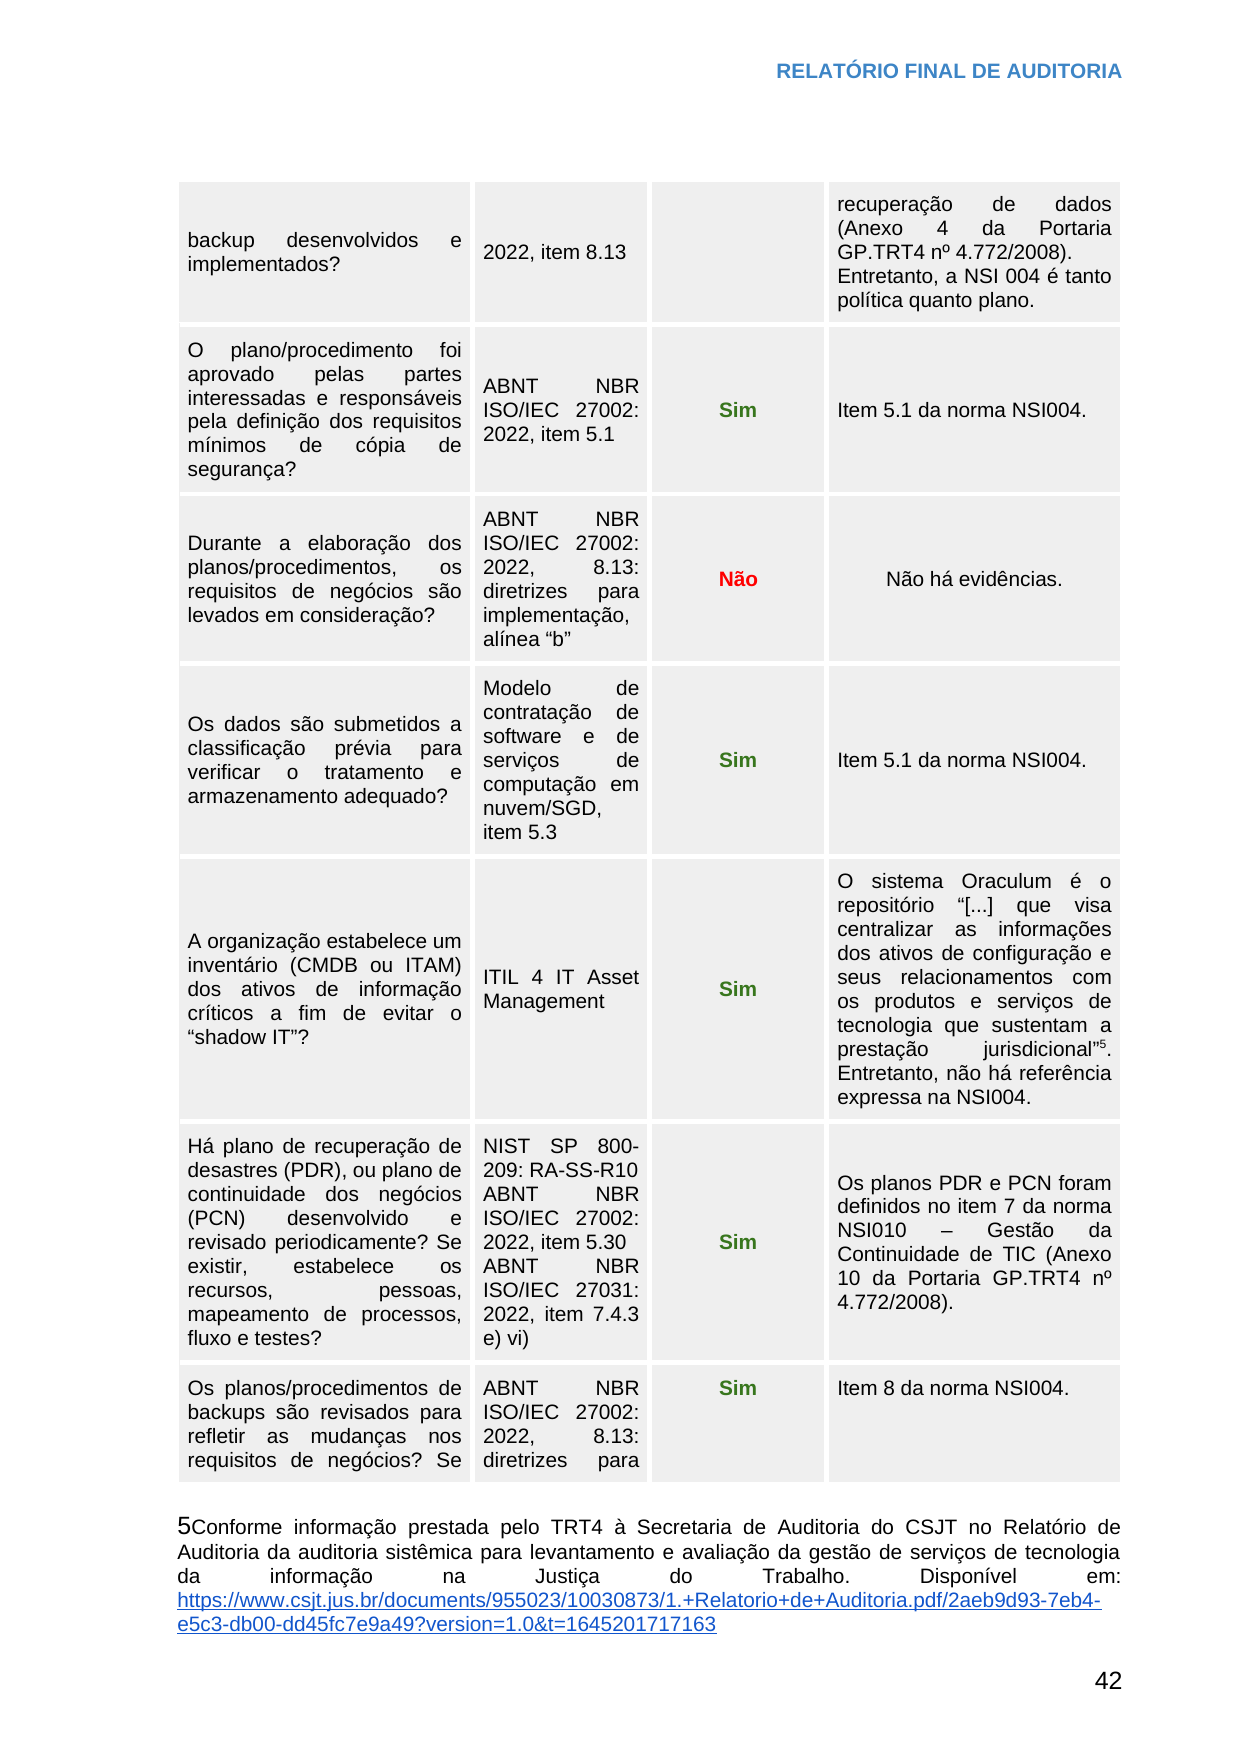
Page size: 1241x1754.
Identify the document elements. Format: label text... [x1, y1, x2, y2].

table_cell Item 8 da norma NSI004. [829, 1365, 1120, 1482]
table_cell Sim [652, 327, 824, 492]
table_cell Item 5.1 da norma NSI004. [829, 666, 1120, 854]
table_cell ABNT NBR ISO/IEC 27002: 2022, item 5.1 [475, 327, 647, 492]
table_cell Sim [652, 1124, 824, 1360]
table_cell Item 5.1 da norma NSI004. [829, 327, 1120, 492]
table_cell NIST SP 800-209: RA-SS-R10 ABNT NBR ISO/IEC 27002: 2022, item 5.30 ABNT NBR ISO/IEC 27031: 2022, item 7.4.3 e) vi) [475, 1124, 647, 1360]
table_cell Não [652, 496, 824, 661]
table_cell Os planos PDR e PCN foram definidos no item 7 da norma NSI010 – Gestão da Continuidade de TIC (Anexo 10 da Portaria GP.TRT4 nº 4.772/2008). [829, 1124, 1120, 1360]
table_cell Modelo de contratação de software e de serviços de computação em nuvem/SGD, item 5.3 [475, 666, 647, 854]
table_cell Sim [652, 1365, 824, 1482]
table_cell Os dados são submetidos a classificação prévia para verificar o tratamento e armazenamento adequado? [179, 662, 470, 854]
table_cell recuperação de dados (Anexo 4 da Portaria GP.TRT4 nº 4.772/2008). Entretanto, a NSI 004 é tanto política quanto plano. [829, 182, 1120, 322]
table_cell A organização estabelece um inventário (CMDB ou ITAM) dos ativos de informação críticos a fim de evitar o “shadow IT”? [179, 855, 470, 1119]
table_cell O sistema Oraculum é o repositório “[...] que visa centralizar as informações dos ativos de configuração e seus relacionamentos com os produtos e serviços de tecnologia que sustentam a prestação jurisdicional”. Entretanto, não há referência expressa na NSI004. [829, 859, 1120, 1119]
table_cell [652, 182, 824, 322]
table_cell ITIL 4 IT Asset Management [475, 859, 647, 1119]
table_cell 2022, item 8.13 [475, 182, 647, 322]
table_cell Há plano de recuperação de desastres (PDR), ou plano de continuidade dos negócios (PCN) desenvolvido e revisado periodicamente? Se existir, estabelece os recursos, pessoas, mapeamento de processos, fluxo e testes? [179, 1120, 470, 1360]
table_cell Os planos/procedimentos de backups são revisados para refletir as mudanças nos requisitos de negócios? Se [179, 1361, 470, 1482]
table_cell backup desenvolvidos e implementados? [179, 182, 470, 322]
table_cell Sim [652, 666, 824, 854]
table_cell ABNT NBR ISO/IEC 27002: 2022, 8.13: diretrizes para implementação, alínea “b” [475, 496, 647, 661]
table_cell ABNT NBR ISO/IEC 27002: 2022, 8.13: diretrizes para [475, 1365, 647, 1482]
table_cell Sim [652, 859, 824, 1119]
table_cell Durante a elaboração dos planos/procedimentos, os requisitos de negócios são levados em consideração? [179, 493, 470, 661]
table_cell Não há evidências. [829, 496, 1120, 661]
table_cell O plano/procedimento foi aprovado pelas partes interessadas e responsáveis pela definição dos requisitos mínimos de cópia de segurança? [179, 324, 470, 492]
